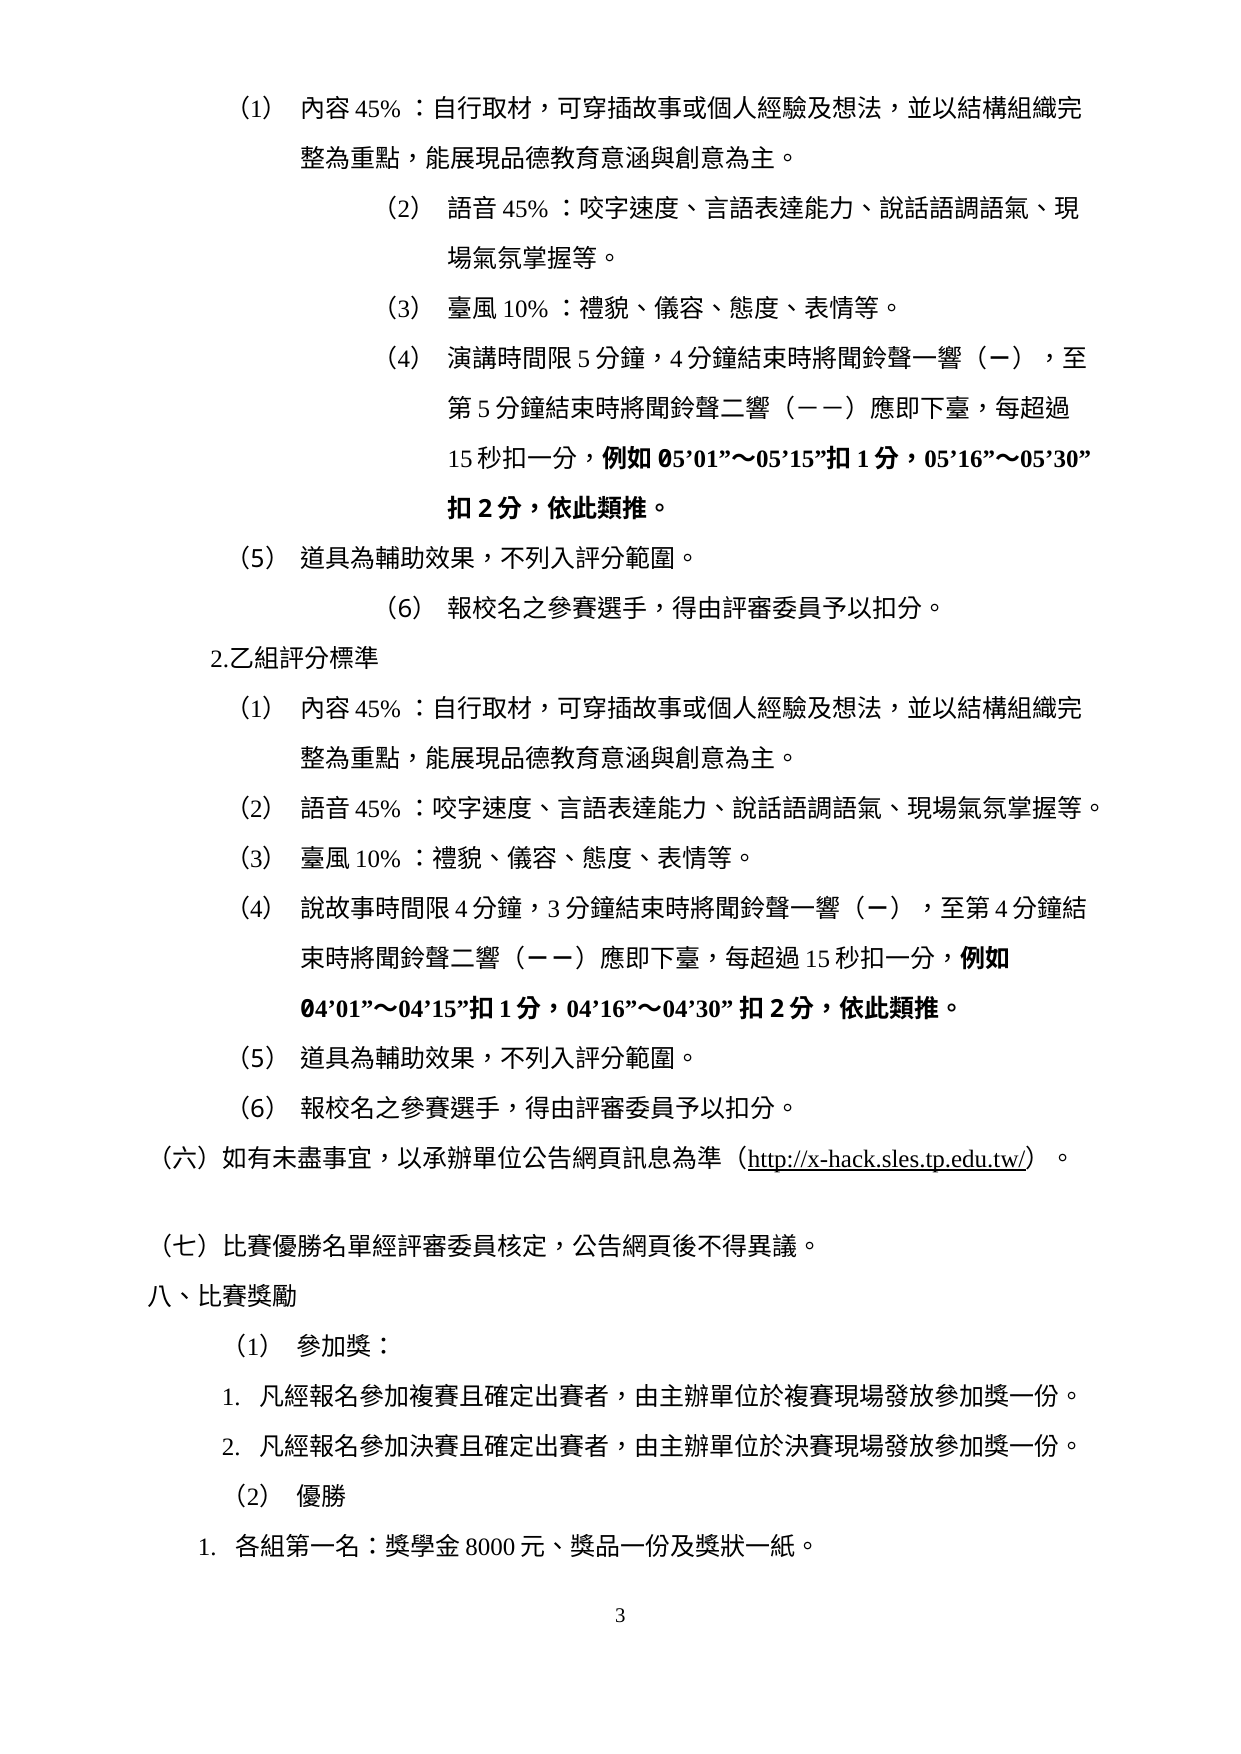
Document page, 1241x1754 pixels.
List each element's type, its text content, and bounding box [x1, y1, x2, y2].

list 語音45% ：咬字速度、言語表達能力、說話語調語氣、現場氣氛掌握等。 [225, 778, 1092, 828]
list 參加獎： [222, 1315, 1092, 1365]
list 報校名之參賽選手，得由評審委員予以扣分。 [225, 1078, 1092, 1128]
text （七）比賽優勝名單經評審委員核定，公告網頁後不得異議。 [148, 1203, 1092, 1265]
list 內容45% ：自行取材，可穿插故事或個人經驗及想法，並以結構組織完整為重點，能展現品德教育意涵與創意為主。 [225, 678, 1092, 778]
list 內容45% ：自行取材，可穿插故事或個人經驗及想法，並以結構組織完整為重點，能展現品德教育意涵與創意為主。 [225, 78, 1092, 178]
list 凡經報名參加複賽且確定出賽者，由主辦單位於複賽現場發放參加獎一份。 [222, 1365, 1092, 1415]
list 說故事時間限4分鐘，3分鐘結束時將聞鈴聲一響（－），至第4分鐘結束時將聞鈴聲二響（－－）應即下臺，每超過15秒扣一分，例如04’01”～04’15”扣1分，04’16”～04’30” 扣2分，依此類推。 [225, 878, 1092, 1028]
text 八、比賽獎勵 [148, 1265, 1092, 1315]
list 道具為輔助效果，不列入評分範圍。 [225, 1028, 1092, 1078]
list 各組第一名：獎學金8000元、獎品一份及獎狀一紙。 [198, 1515, 1092, 1565]
list 優勝 [222, 1465, 1092, 1515]
text 2.乙組評分標準 [210, 628, 1092, 678]
text （六）如有未盡事宜，以承辦單位公告網頁訊息為準（http://x-hack.sles.tp.edu.tw/）。 [148, 1128, 1092, 1178]
list 語音45% ：咬字速度、言語表達能力、說話語調語氣、現場氣氛掌握等。 [372, 178, 1092, 278]
list 報校名之參賽選手，得由評審委員予以扣分。 [372, 578, 1092, 628]
list 道具為輔助效果，不列入評分範圍。 [225, 528, 1092, 578]
list 臺風10% ：禮貌、儀容、態度、表情等。 [372, 278, 1092, 328]
list 凡經報名參加決賽且確定出賽者，由主辦單位於決賽現場發放參加獎一份。 [222, 1415, 1092, 1465]
list 演講時間限5分鐘，4分鐘結束時將聞鈴聲一響（－），至第5分鐘結束時將聞鈴聲二響（－－）應即下臺，每超過15秒扣一分，例如05’01”～05’15”扣1分，05’16”～05’30” 扣2分，依此類推。 [372, 328, 1092, 528]
list 臺風10% ：禮貌、儀容、態度、表情等。 [225, 828, 1092, 878]
